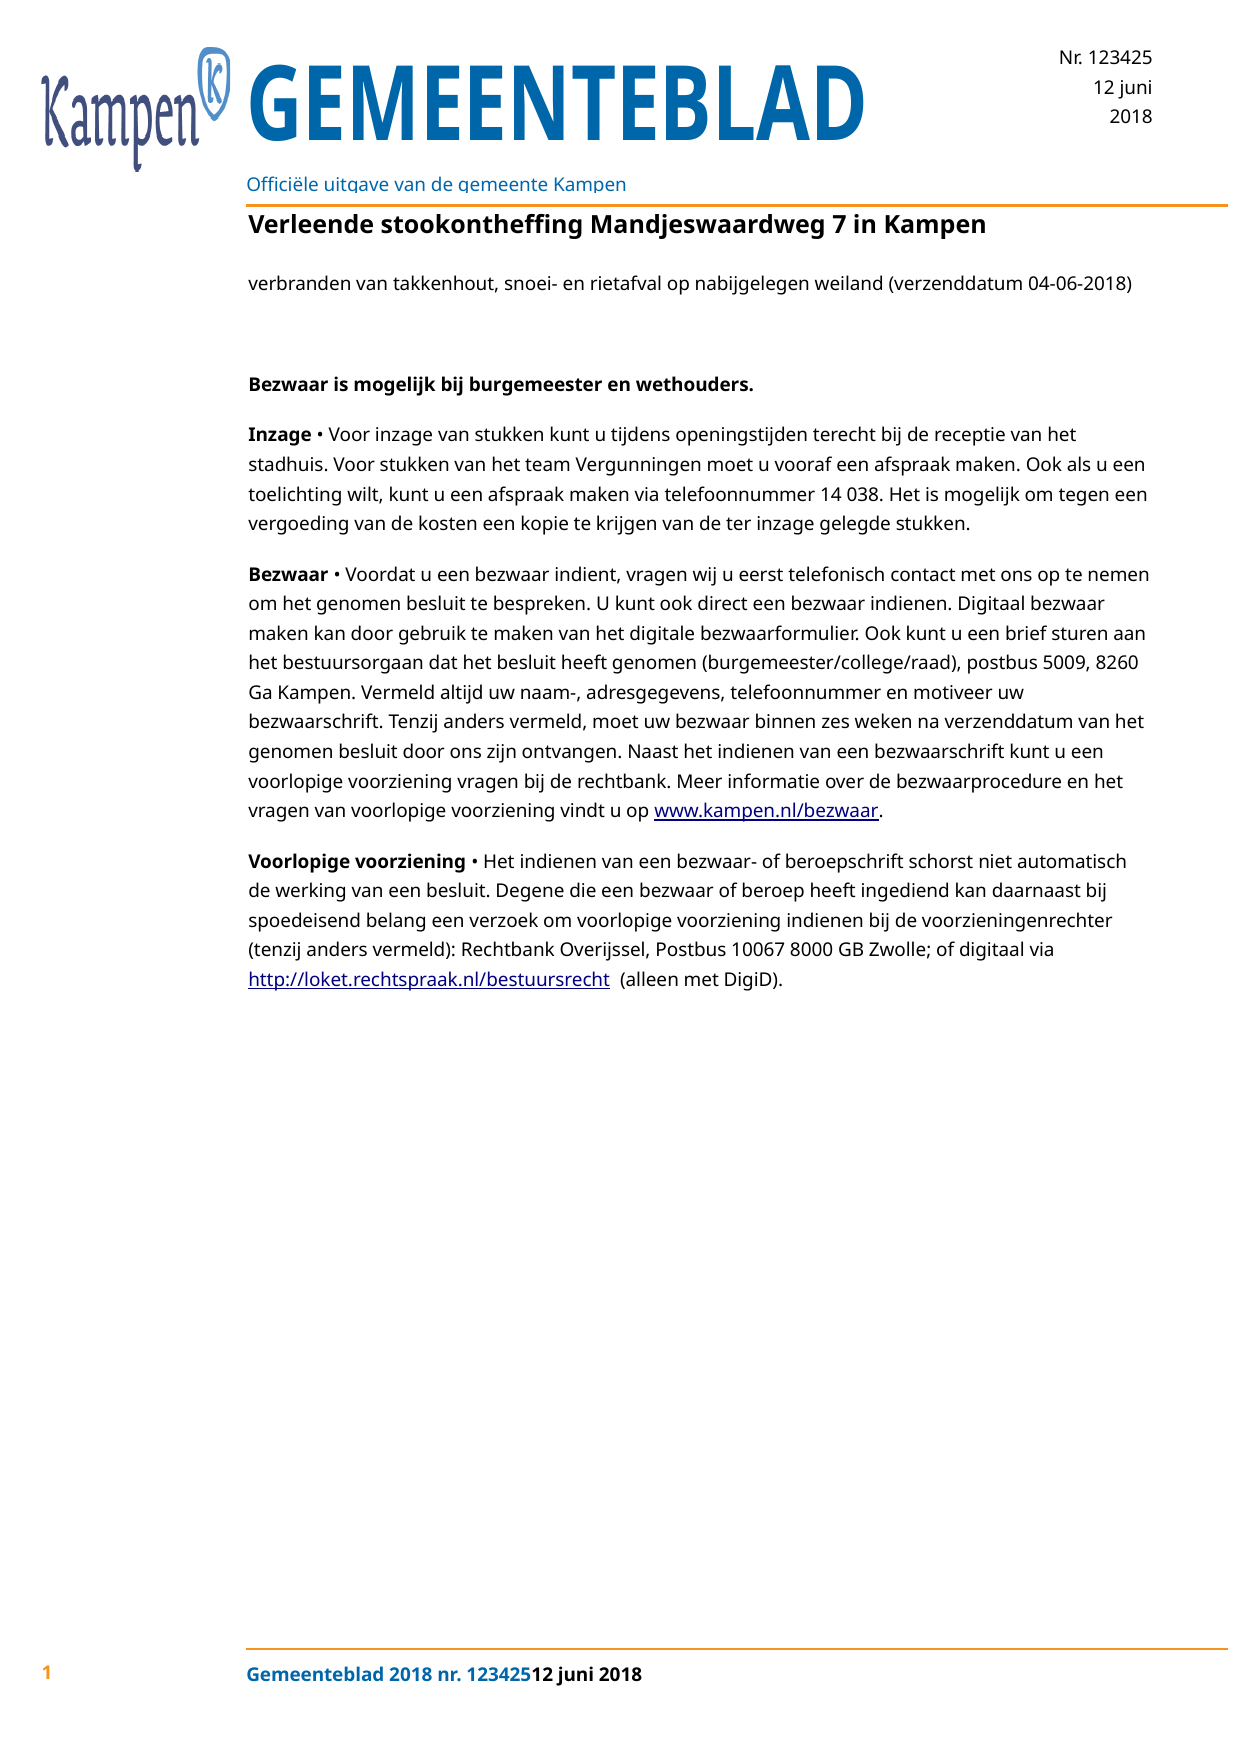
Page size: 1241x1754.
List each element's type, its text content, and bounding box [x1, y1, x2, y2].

text Bezwaar • Voordat u een bezwaar indient, vragen wij u eerst telefonisch contact met ons op te nemen om het genomen besluit te bespreken. U kunt ook direct een bezwaar indienen. Digitaal bezwaar maken kan door gebruik te maken van het digitale bezwaarformulier. Ook kunt u een brief sturen aan het bestuursorgaan dat het besluit heeft genomen (burgemeester/college/raad), postbus 5009, 8260 Ga Kampen. Vermeld altijd uw naam-, adresgegevens, telefoonnummer en motiveer uw bezwaarschrift. Tenzij anders vermeld, moet uw bezwaar binnen zes weken na verzenddatum van het genomen besluit door ons zijn ontvangen. Naast het indienen van een bezwaarschrift kunt u een voorlopige voorziening vragen bij de rechtbank. Meer informatie over de bezwaarprocedure en het vragen van voorlopige voorziening vindt u op www.kampen.nl/bezwaar. [248, 561, 1152, 823]
text verbranden van takkenhout, snoei- en rietafval op nabijgelegen weiland (verzenddatum 04-06-2018) [248, 270, 1152, 296]
picture [41, 47, 231, 172]
text Inzage • Voor inzage van stukken kunt u tijdens openingstijden terecht bij de receptie van het stadhuis. Voor stukken van het team Vergunningen moet u vooraf een afspraak maken. Ook als u een toelichting wilt, kunt u een afspraak maken via telefoonnummer 14 038. Het is mogelijk om tegen een vergoeding van de kosten een kopie te krijgen van de ter inzage gelegde stukken. [248, 422, 1152, 536]
text Verleende stookontheffing Mandjeswaardweg 7 in Kampen [248, 207, 1152, 241]
text Bezwaar is mogelijk bij burgemeester en wethouders. [248, 371, 1152, 397]
text Voorlopige voorziening • Het indienen van een bezwaar- of beroepschrift schorst niet automatisch de werking van een besluit. Degene die een bezwaar of beroep heeft ingediend kan daarnaast bij spoedeisend belang een verzoek om voorlopige voorziening indienen bij de voorzieningenrechter (tenzij anders vermeld): Rechtbank Overijssel, Postbus 10067 8000 GB Zwolle; of digitaal via http://loket.rechtspraak.nl/bestuursrecht (alleen met DigiD). [248, 848, 1152, 992]
